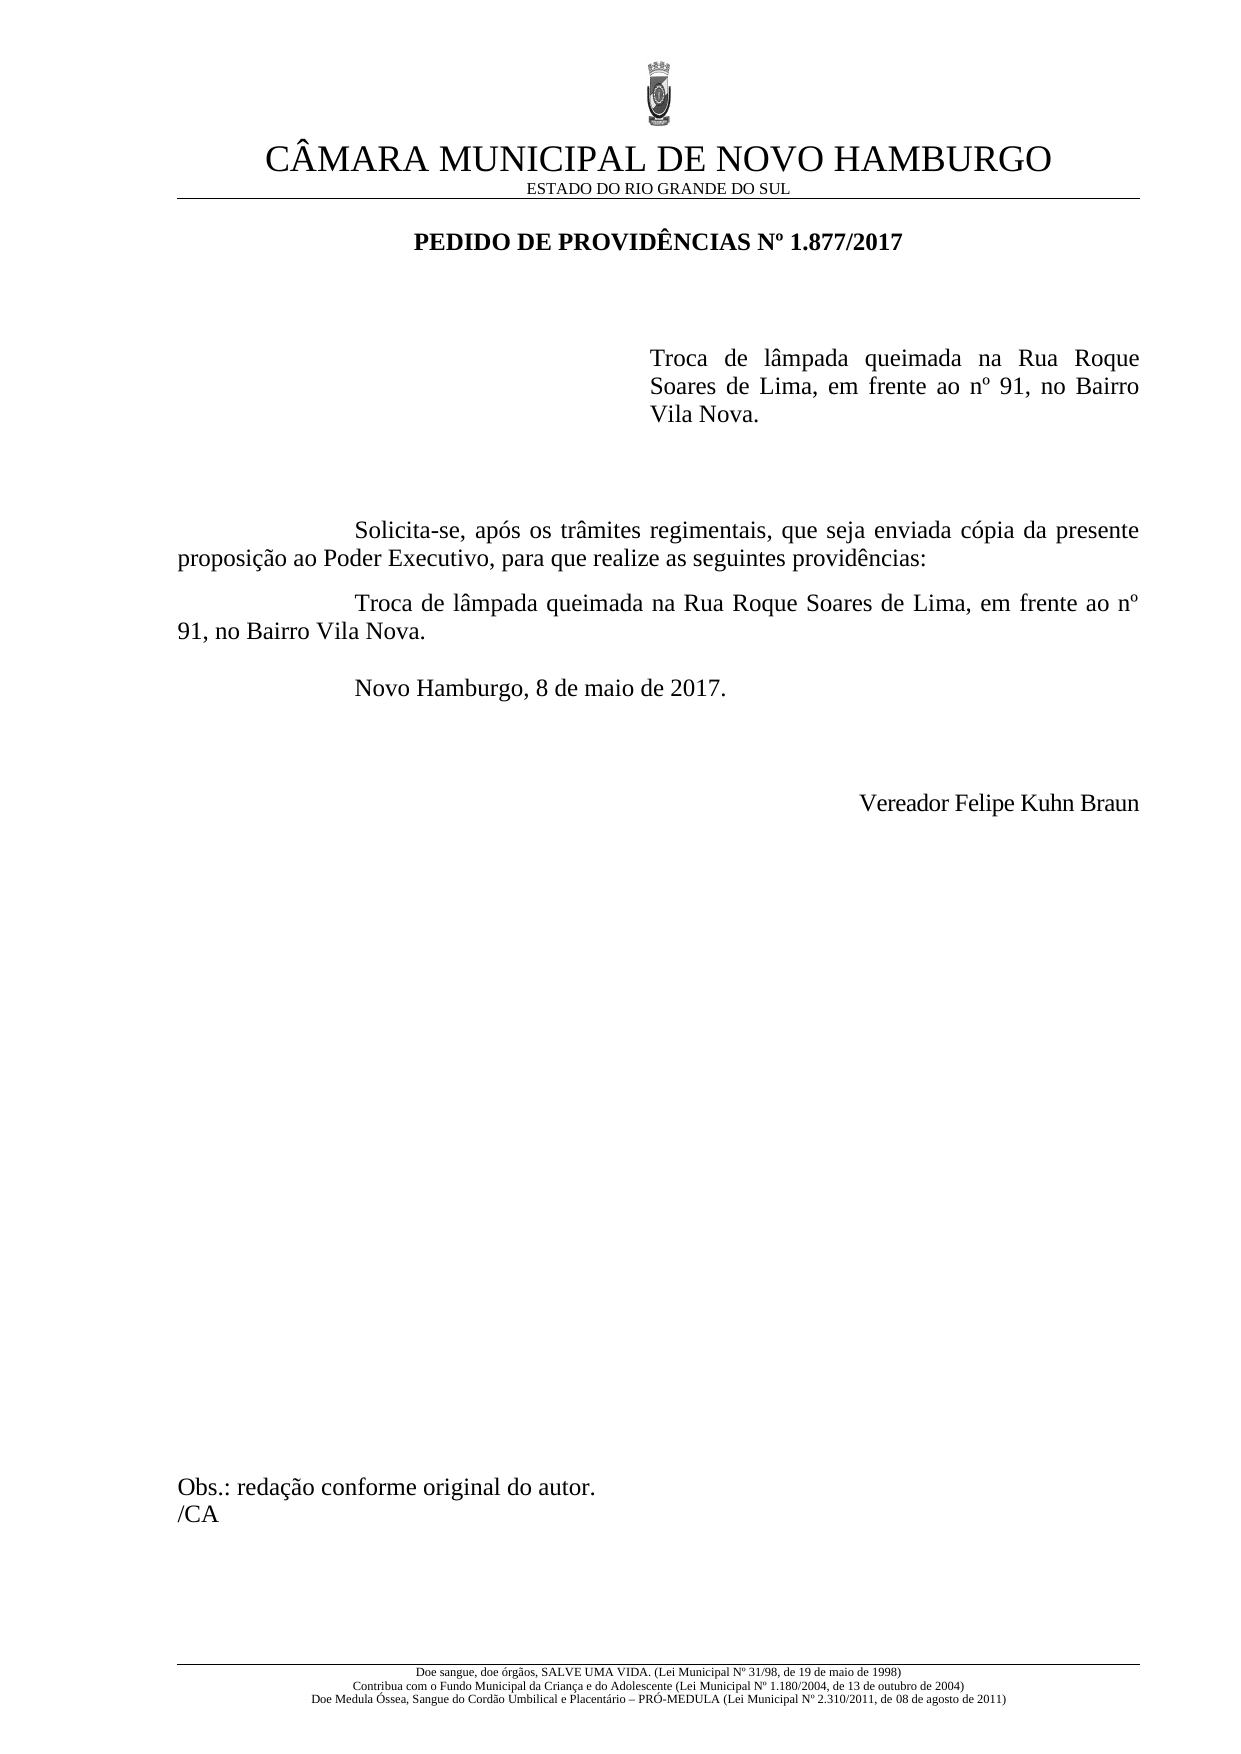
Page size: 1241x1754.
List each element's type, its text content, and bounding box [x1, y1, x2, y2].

text /CA [177, 1501, 1140, 1528]
text Solicita-se, após os trâmites regimentais, que seja enviada cópia da presente proposição ao Poder Executivo, para que realize as seguintes providências: [177, 516, 1140, 572]
text Obs.: redação conforme original do autor. [177, 1473, 1140, 1501]
text PEDIDO DE PROVIDÊNCIAS Nº 1.877/2017 [177, 228, 1140, 256]
text Vereador Felipe Kuhn Braun [177, 789, 1140, 816]
text Troca de lâmpada queimada na Rua Roque Soares de Lima, em frente ao nº 91, no Bairro Vila Nova. [649, 344, 1140, 428]
text Troca de lâmpada queimada na Rua Roque Soares de Lima, em frente ao nº 91, no Bairro Vila Nova. [177, 589, 1140, 645]
text Novo Hamburgo, 8 de maio de 2017. [177, 674, 1140, 702]
